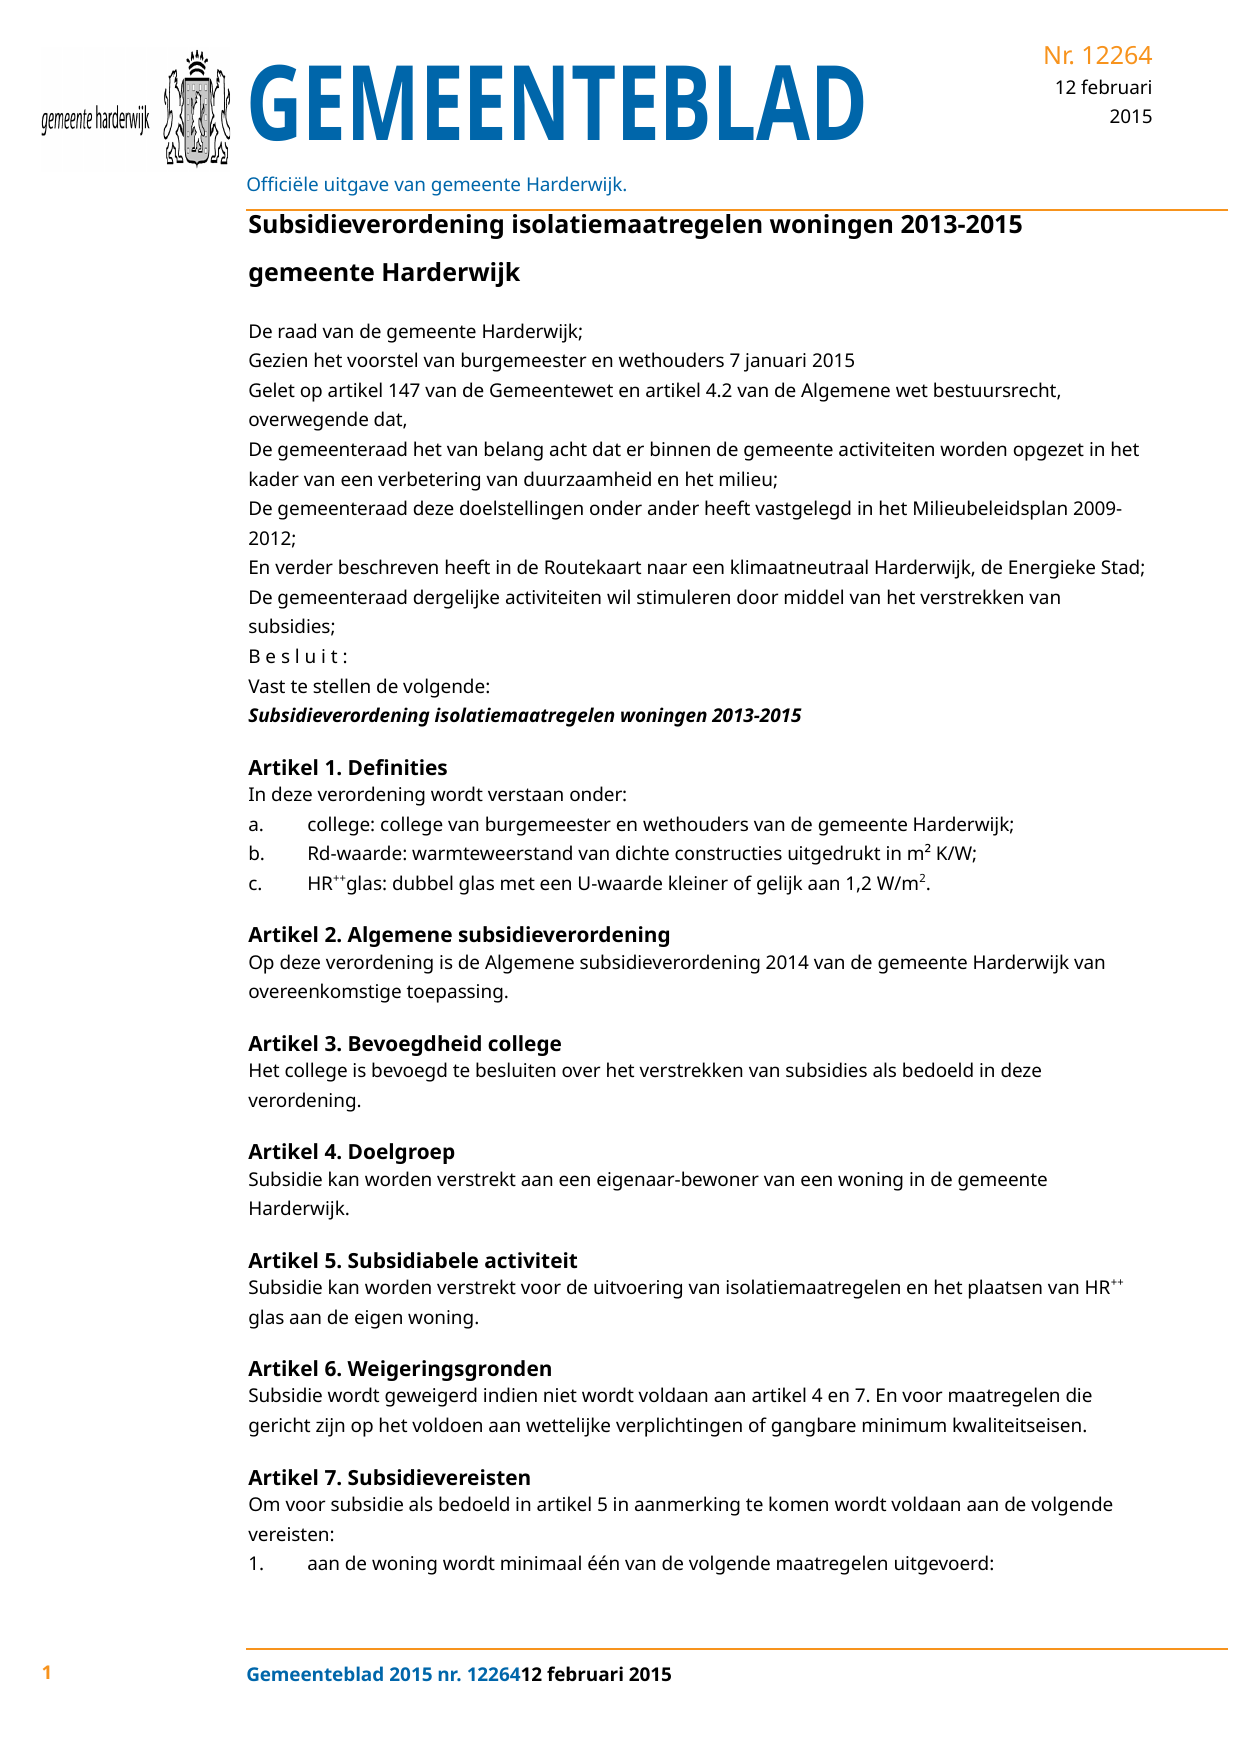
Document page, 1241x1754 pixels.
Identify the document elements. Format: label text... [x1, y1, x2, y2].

text Gezien het voorstel van burgemeester en wethouders 7 januari 2015 [248, 347, 1152, 373]
text B e s l u i t : [248, 643, 1152, 669]
list college: college van burgemeester en wethouders van de gemeente Harderwijk; [248, 811, 1152, 837]
text Artikel 1. Definities [248, 753, 1152, 781]
text De gemeenteraad dergelijke activiteiten wil stimuleren door middel van het verstrekken van subsidies; [248, 584, 1152, 639]
text Artikel 6. Weigeringsgronden [248, 1354, 1152, 1383]
text Artikel 4. Doelgroep [248, 1137, 1152, 1166]
text Subsidie kan worden verstrekt voor de uitvoering van isolatiemaatregelen en het plaatsen van HR++ glas aan de eigen woning. [248, 1274, 1152, 1329]
text Subsidieverordening isolatiemaatregelen woningen 2013-2015 [248, 702, 1152, 728]
text Artikel 5. Subsidiabele activiteit [248, 1246, 1152, 1274]
text Artikel 7. Subsidievereisten [248, 1463, 1152, 1491]
text Artikel 3. Bevoegdheid college [248, 1029, 1152, 1057]
picture [41, 47, 231, 172]
text Gelet op artikel 147 van de Gemeentewet en artikel 4.2 van de Algemene wet bestuursrecht, [248, 377, 1152, 403]
text Vast te stellen de volgende: [248, 673, 1152, 699]
text Het college is bevoegd te besluiten over het verstrekken van subsidies als bedoeld in deze verordening. [248, 1057, 1152, 1113]
text Subsidie wordt geweigerd indien niet wordt voldaan aan artikel 4 en 7. En voor maatregelen die gericht zijn op het voldoen aan wettelijke verplichtingen of gangbare minimum kwaliteitseisen. [248, 1383, 1152, 1438]
list aan de woning wordt minimaal één van de volgende maatregelen uitgevoerd: [248, 1550, 1152, 1576]
list Rd-waarde: warmteweerstand van dichte constructies uitgedrukt in m² K/W; [248, 841, 1152, 866]
text De raad van de gemeente Harderwijk; [248, 318, 1152, 344]
text Artikel 2. Algemene subsidieverordening [248, 921, 1152, 949]
text Op deze verordening is de Algemene subsidieverordening 2014 van de gemeente Harderwijk van overeenkomstige toepassing. [248, 949, 1152, 1004]
text De gemeenteraad deze doelstellingen onder ander heeft vastgelegd in het Milieubeleidsplan 2009-2012; [248, 495, 1152, 551]
list HR++glas: dubbel glas met een U-waarde kleiner of gelijk aan 1,2 W/m2. [248, 870, 1152, 896]
text overwegende dat, [248, 407, 1152, 432]
text Om voor subsidie als bedoeld in artikel 5 in aanmerking te komen wordt voldaan aan de volgende vereisten: [248, 1491, 1152, 1546]
text Subsidieverordening isolatiemaatregelen woningen 2013-2015 gemeente Harderwijk [248, 211, 1152, 288]
text Subsidie kan worden verstrekt aan een eigenaar-bewoner van een woning in de gemeente Harderwijk. [248, 1166, 1152, 1221]
text En verder beschreven heeft in de Routekaart naar een klimaatneutraal Harderwijk, de Energieke Stad; [248, 554, 1152, 580]
text In deze verordening wordt verstaan onder: [248, 781, 1152, 807]
text De gemeenteraad het van belang acht dat er binnen de gemeente activiteiten worden opgezet in het kader van een verbetering van duurzaamheid en het milieu; [248, 436, 1152, 492]
